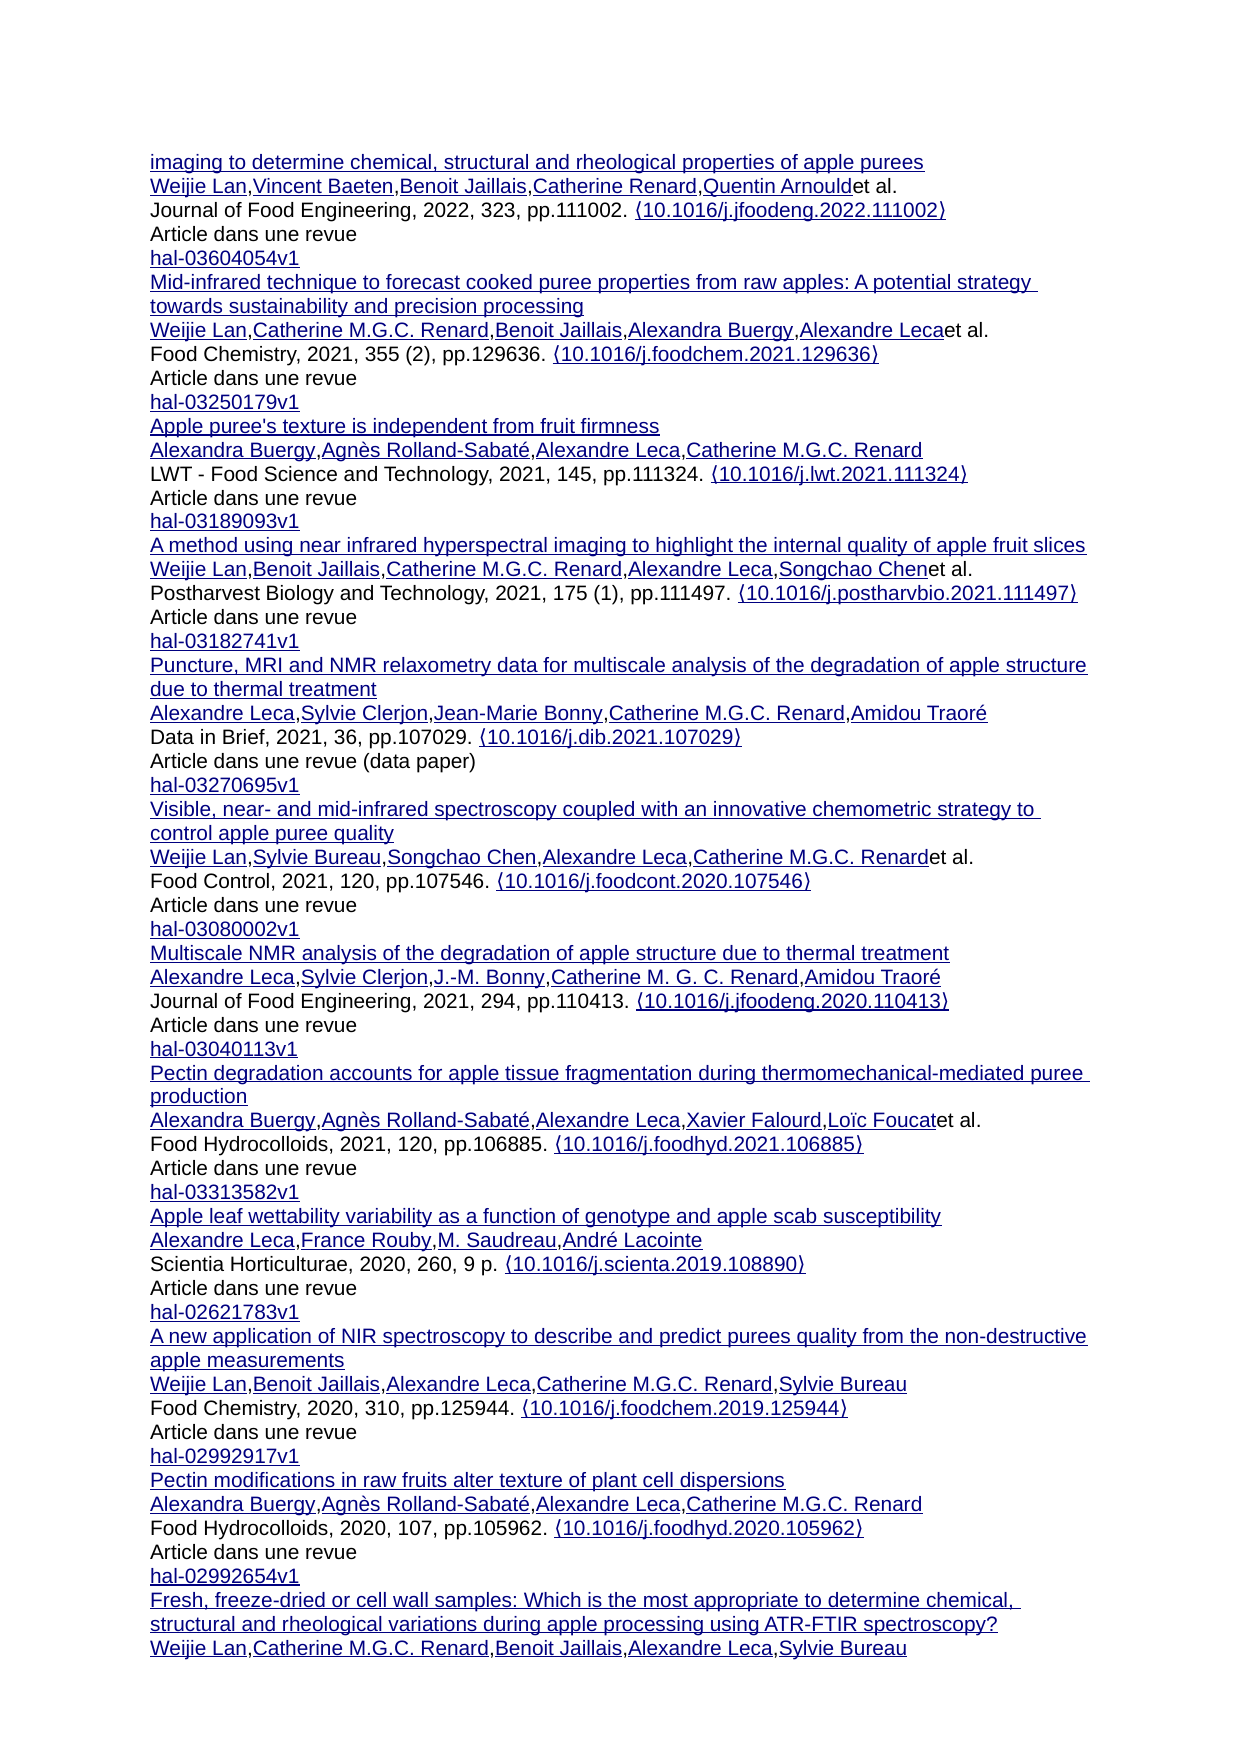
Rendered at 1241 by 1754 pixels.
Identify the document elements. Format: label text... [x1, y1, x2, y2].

table_cell Pectin degradation accounts for apple tissue fragmentation during thermomechanical-mediated puree [150, 1060, 1090, 1081]
table_cell Puncture, MRI and NMR relaxometry data for multiscale analysis of the degradation of apple structure due to thermal treatment Alexandre Leca,Sylvie Clerjon,Jean-Marie Bonny,Catherine M.G.C. Renard,Amidou Traoré Data in Brief, 2021, 36, pp.107029. ⟨10.1016/j.dib.2021.107029⟩ Article dans une revue (data paper) hal-03270695v1 [150, 653, 1090, 797]
table_cell Pectin modifications in raw fruits alter texture of plant cell dispersions Alexandra Buergy,Agnès Rolland-Sabaté,Alexandre Leca,Catherine M.G.C. Renard Food Hydrocolloids, 2020, 107, pp.105962. ⟨10.1016/j.foodhyd.2020.105962⟩ Article dans une revue hal-02992654v1 [150, 1468, 1090, 1587]
table_cell Apple leaf wettability variability as a function of genotype and apple scab susceptibility Alexandre Leca,France Rouby,M. Saudreau,André Lacointe Scientia Horticulturae, 2020, 260, 9 p. ⟨10.1016/j.scienta.2019.108890⟩ Article dans une revue hal-02621783v1 [150, 1204, 1090, 1324]
table_cell A method using near infrared hyperspectral imaging to highlight the internal quality of apple fruit slices Weijie Lan,Benoit Jaillais,Catherine M.G.C. Renard,Alexandre Leca,Songchao Chenet al. Postharvest Biology and Technology, 2021, 175 (1), pp.111497. ⟨10.1016/j.postharvbio.2021.111497⟩ Article dans une revue hal-03182741v1 [150, 533, 1090, 653]
table_cell Apple puree's texture is independent from fruit firmness Alexandra Buergy,Agnès Rolland-Sabaté,Alexandre Leca,Catherine M.G.C. Renard LWT - Food Science and Technology, 2021, 145, pp.111324. ⟨10.1016/j.lwt.2021.111324⟩ Article dans une revue hal-03189093v1 [150, 414, 1090, 533]
table_cell production Alexandra Buergy,Agnès Rolland-Sabaté,Alexandre Leca,Xavier Falourd,Loïc Foucatet al. Food Hydrocolloids, 2021, 120, pp.106885. ⟨10.1016/j.foodhyd.2021.106885⟩ Article dans une revue hal-03313582v1 [150, 1082, 1090, 1204]
table_cell Mid-infrared technique to forecast cooked puree properties from raw apples: A potential strategy towards sustainability and precision processing Weijie Lan,Catherine M.G.C. Renard,Benoit Jaillais,Alexandra Buergy,Alexandre Lecaet al. Food Chemistry, 2021, 355 (2), pp.129636. ⟨10.1016/j.foodchem.2021.129636⟩ Article dans une revue hal-03250179v1 [150, 270, 1090, 413]
table_cell Multiscale NMR analysis of the degradation of apple structure due to thermal treatment Alexandre Leca,Sylvie Clerjon,J.-M. Bonny,Catherine M. G. C. Renard,Amidou Traoré Journal of Food Engineering, 2021, 294, pp.110413. ⟨10.1016/j.jfoodeng.2020.110413⟩ Article dans une revue hal-03040113v1 [150, 941, 1090, 1060]
table_cell A new application of NIR spectroscopy to describe and predict purees quality from the non-destructive apple measurements Weijie Lan,Benoit Jaillais,Alexandre Leca,Catherine M.G.C. Renard,Sylvie Bureau Food Chemistry, 2020, 310, pp.125944. ⟨10.1016/j.foodchem.2019.125944⟩ Article dans une revue hal-02992917v1 [150, 1324, 1090, 1468]
table_cell imaging to determine chemical, structural and rheological properties of apple purees Weijie Lan,Vincent Baeten,Benoit Jaillais,Catherine Renard,Quentin Arnouldet al. Journal of Food Engineering, 2022, 323, pp.111002. ⟨10.1016/j.jfoodeng.2022.111002⟩ Article dans une revue hal-03604054v1 [150, 150, 1090, 270]
table_cell Fresh, freeze-dried or cell wall samples: Which is the most appropriate to determine chemical, structural and rheological variations during apple processing using ATR-FTIR spectroscopy? Weijie Lan,Catherine M.G.C. Renard,Benoit Jaillais,Alexandre Leca,Sylvie Bureau [150, 1588, 1090, 1659]
table_cell Visible, near- and mid-infrared spectroscopy coupled with an innovative chemometric strategy to control apple puree quality Weijie Lan,Sylvie Bureau,Songchao Chen,Alexandre Leca,Catherine M.G.C. Renardet al. Food Control, 2021, 120, pp.107546. ⟨10.1016/j.foodcont.2020.107546⟩ Article dans une revue hal-03080002v1 [150, 797, 1090, 941]
